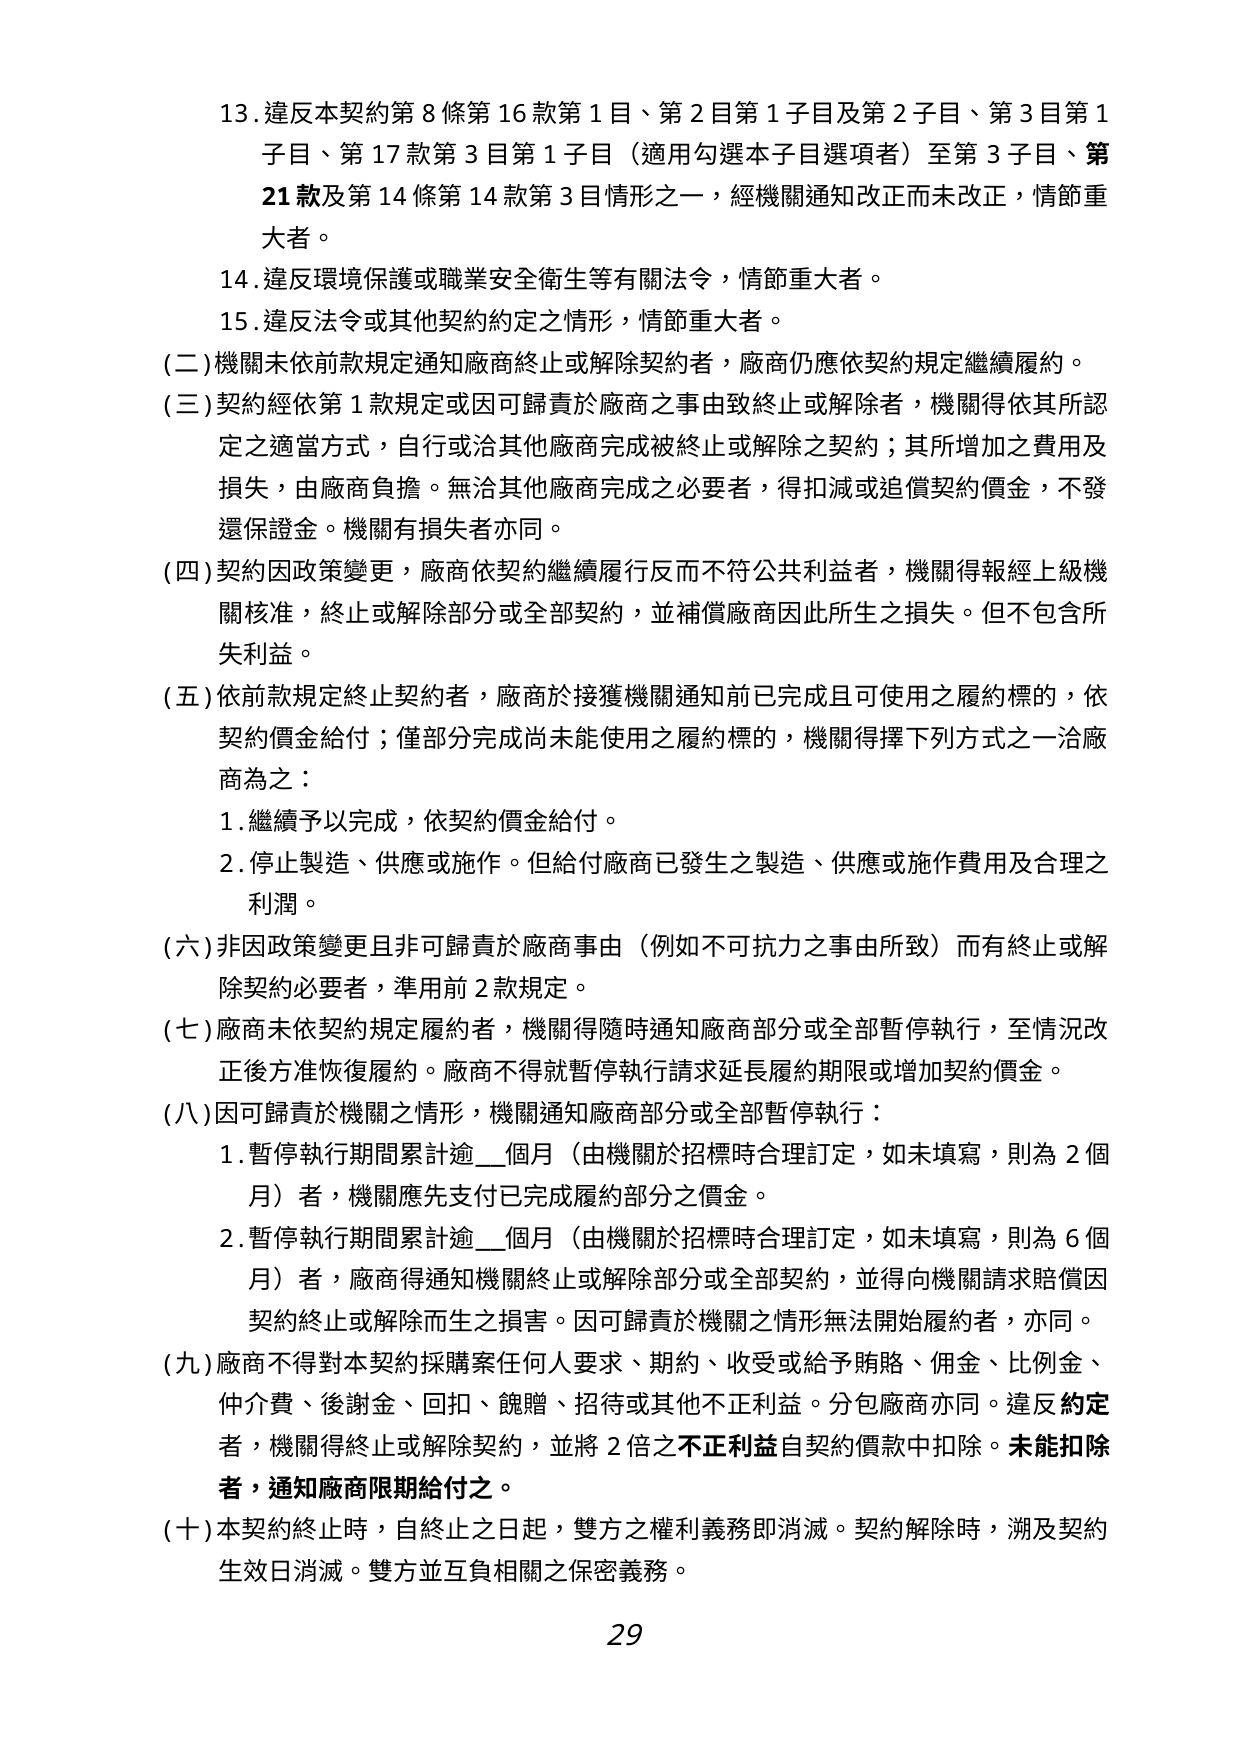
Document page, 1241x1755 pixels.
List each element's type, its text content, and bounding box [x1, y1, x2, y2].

text 1.繼續予以完成，依契約價金給付。 [218, 797, 1110, 839]
text 2.暫停執行期間累計逾__個月（由機關於招標時合理訂定，如未填寫，則為6個月）者，廠商得通知機關終止或解除部分或全部契約，並得向機關請求賠償因契約終止或解除而生之損害。因可歸責於機關之情形無法開始履約者，亦同。 [218, 1214, 1110, 1339]
text (四)契約因政策變更，廠商依契約繼續履行反而不符公共利益者，機關得報經上級機關核准，終止或解除部分或全部契約，並補償廠商因此所生之損失。但不包含所失利益。 [159, 547, 1110, 672]
text 1.暫停執行期間累計逾__個月（由機關於招標時合理訂定，如未填寫，則為2個月）者，機關應先支付已完成履約部分之價金。 [218, 1130, 1110, 1214]
text (五)依前款規定終止契約者，廠商於接獲機關通知前已完成且可使用之履約標的，依契約價金給付；僅部分完成尚未能使用之履約標的，機關得擇下列方式之一洽廠商為之： [159, 672, 1110, 797]
text 2.停止製造、供應或施作。但給付廠商已發生之製造、供應或施作費用及合理之利潤。 [218, 839, 1110, 922]
text 14.違反環境保護或職業安全衛生等有關法令，情節重大者。 [218, 255, 1110, 297]
text (七)廠商未依契約規定履約者，機關得隨時通知廠商部分或全部暫停執行，至情況改正後方准恢復履約。廠商不得就暫停執行請求延長履約期限或增加契約價金。 [159, 1005, 1110, 1089]
text (二)機關未依前款規定通知廠商終止或解除契約者，廠商仍應依契約規定繼續履約。 [159, 339, 1110, 380]
text (十)本契約終止時，自終止之日起，雙方之權利義務即消滅。契約解除時，溯及契約生效日消滅。雙方並互負相關之保密義務。 [159, 1505, 1110, 1589]
text 13.違反本契約第8條第16款第1目、第2目第1子目及第2子目、第3目第1子目、第17款第3目第1子目（適用勾選本子目選項者）至第3子目、第21款及第14條第14款第3目情形之一，經機關通知改正而未改正，情節重大者。 [218, 89, 1110, 255]
text (九)廠商不得對本契約採購案任何人要求、期約、收受或給予賄賂、佣金、比例金、仲介費、後謝金、回扣、餽贈、招待或其他不正利益。分包廠商亦同。違反約定者，機關得終止或解除契約，並將2倍之不正利益自契約價款中扣除。未能扣除者，通知廠商限期給付之。 [159, 1339, 1110, 1505]
text (六)非因政策變更且非可歸責於廠商事由（例如不可抗力之事由所致）而有終止或解除契約必要者，準用前2款規定。 [159, 922, 1110, 1005]
text (八)因可歸責於機關之情形，機關通知廠商部分或全部暫停執行： [159, 1089, 1110, 1130]
text 15.違反法令或其他契約約定之情形，情節重大者。 [218, 297, 1110, 339]
text (三)契約經依第1款規定或因可歸責於廠商之事由致終止或解除者，機關得依其所認定之適當方式，自行或洽其他廠商完成被終止或解除之契約；其所增加之費用及損失，由廠商負擔。無洽其他廠商完成之必要者，得扣減或追償契約價金，不發還保證金。機關有損失者亦同。 [159, 380, 1110, 547]
